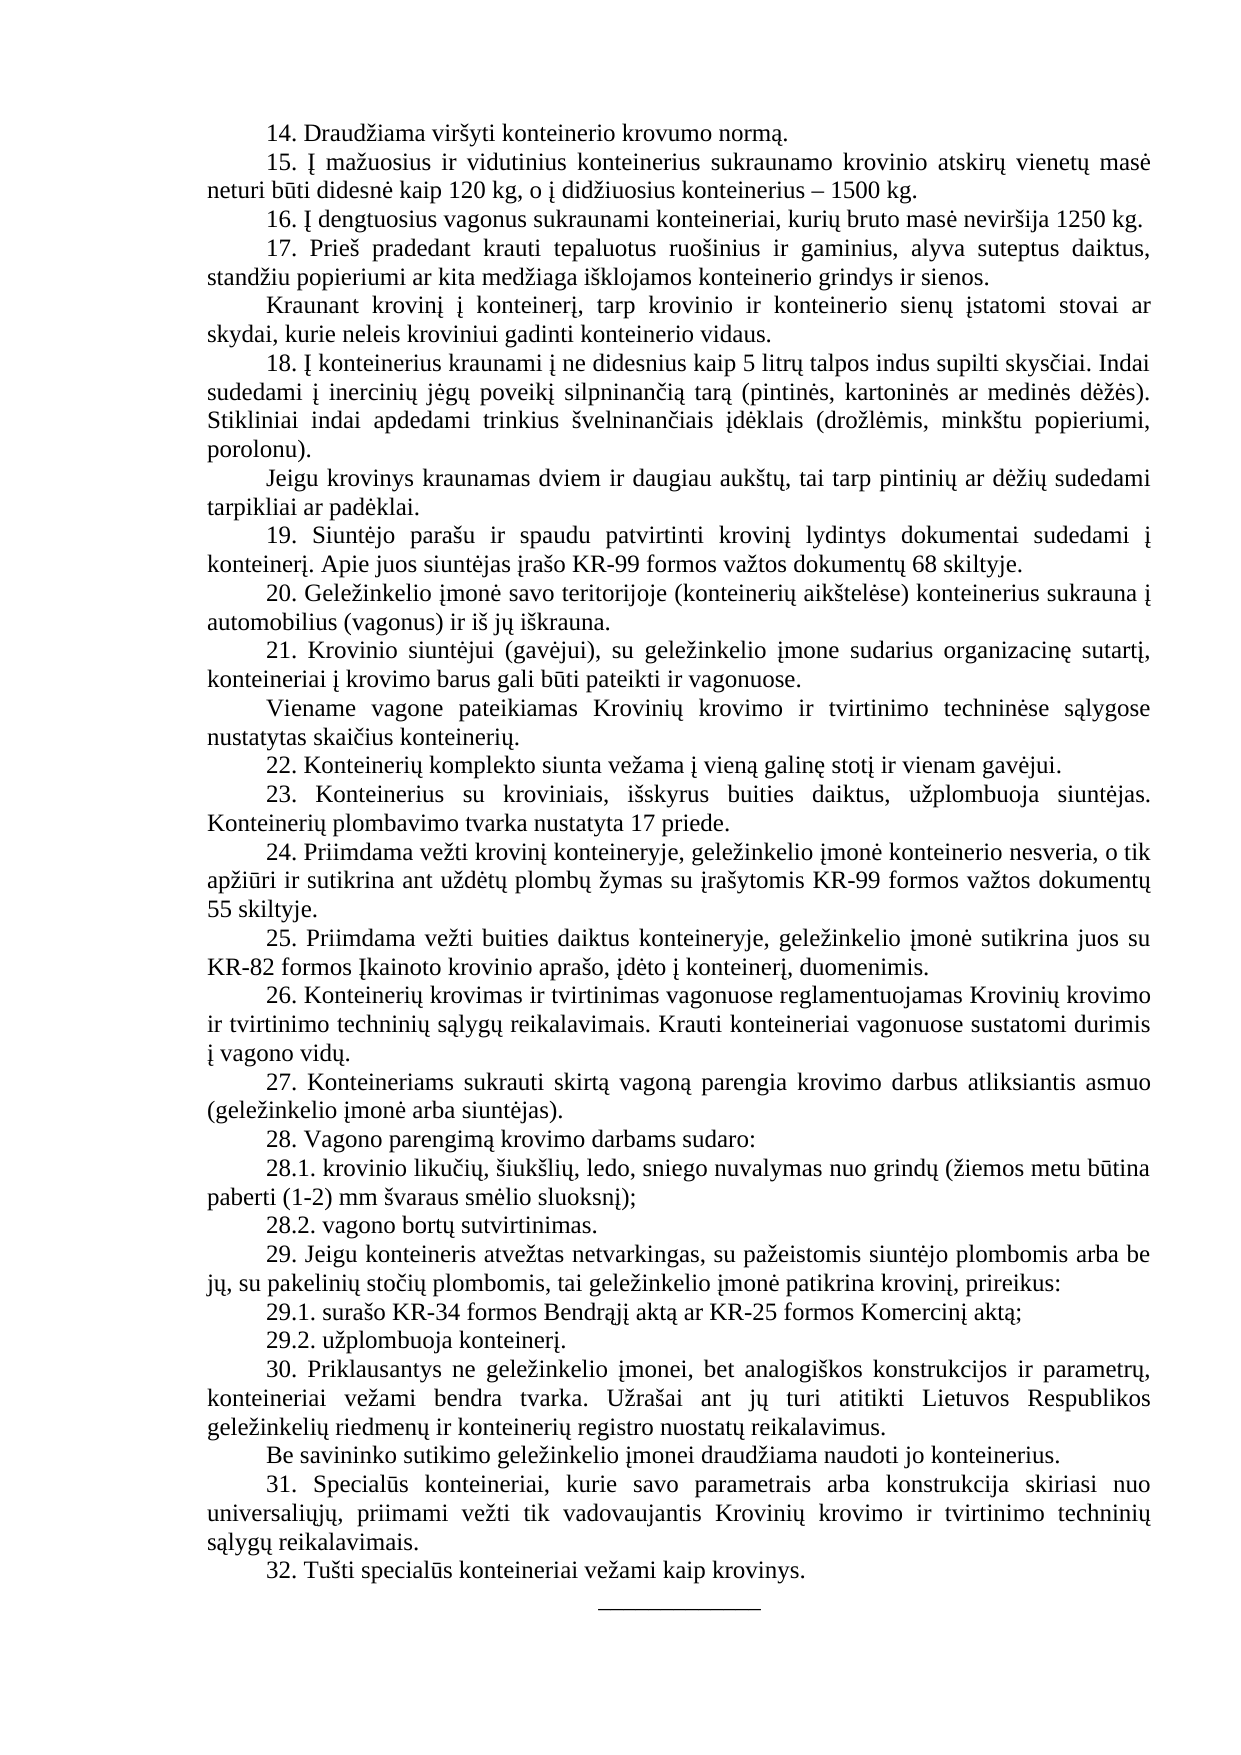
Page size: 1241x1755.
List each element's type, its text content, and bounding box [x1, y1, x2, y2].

text 25. Priimdama vežti buities daiktus konteineryje, geležinkelio įmonė sutikrina juos su KR-82 formos Įkainoto krovinio aprašo, įdėto į konteinerį, duomenimis. [207, 923, 1152, 981]
text 26. Konteinerių krovimas ir tvirtinimas vagonuose reglamentuojamas Krovinių krovimo ir tvirtinimo techninių sąlygų reikalavimais. Krauti konteineriai vagonuose sustatomi durimis į vagono vidų. [207, 981, 1152, 1067]
text 23. Konteinerius su kroviniais, išskyrus buities daiktus, užplombuoja siuntėjas. Konteinerių plombavimo tvarka nustatyta 17 priede. [207, 779, 1152, 837]
text Viename vagone pateikiamas Krovinių krovimo ir tvirtinimo techninėse sąlygose nustatytas skaičius konteinerių. [207, 693, 1152, 751]
text 28.1. krovinio likučių, šiukšlių, ledo, sniego nuvalymas nuo grindų (žiemos metu būtina paberti (1-2) mm švaraus smėlio sluoksnį); [207, 1153, 1152, 1211]
text _____________ [207, 1584, 1152, 1613]
text 18. Į konteinerius kraunami į ne didesnius kaip 5 litrų talpos indus supilti skysčiai. Indai sudedami į inercinių jėgų poveikį silpninančią tarą (pintinės, kartoninės ar medinės dėžės). Stikliniai indai apdedami trinkius švelninančiais įdėklais (drožlėmis, minkštu popieriumi, porolonu). [207, 348, 1152, 463]
text 24. Priimdama vežti krovinį konteineryje, geležinkelio įmonė konteinerio nesveria, o tik apžiūri ir sutikrina ant uždėtų plombų žymas su įrašytomis KR-99 formos važtos dokumentų 55 skiltyje. [207, 837, 1152, 923]
text 32. Tušti specialūs konteineriai vežami kaip krovinys. [207, 1556, 1152, 1584]
text 21. Krovinio siuntėjui (gavėjui), su geležinkelio įmone sudarius organizacinę sutartį, konteineriai į krovimo barus gali būti pateikti ir vagonuose. [207, 636, 1152, 693]
text 28.2. vagono bortų sutvirtinimas. [207, 1211, 1152, 1239]
text 31. Specialūs konteineriai, kurie savo parametrais arba konstrukcija skiriasi nuo universaliųjų, priimami vežti tik vadovaujantis Krovinių krovimo ir tvirtinimo techninių sąlygų reikalavimais. [207, 1469, 1152, 1556]
text 16. Į dengtuosius vagonus sukraunami konteineriai, kurių bruto masė neviršija 1250 kg. [207, 204, 1152, 233]
text 15. Į mažuosius ir vidutinius konteinerius sukraunamo krovinio atskirų vienetų masė neturi būti didesnė kaip 120 kg, o į didžiuosius konteinerius – 1500 kg. [207, 147, 1152, 204]
text 19. Siuntėjo parašu ir spaudu patvirtinti krovinį lydintys dokumentai sudedami į konteinerį. Apie juos siuntėjas įrašo KR-99 formos važtos dokumentų 68 skiltyje. [207, 521, 1152, 578]
text Kraunant krovinį į konteinerį, tarp krovinio ir konteinerio sienų įstatomi stovai ar skydai, kurie neleis kroviniui gadinti konteinerio vidaus. [207, 291, 1152, 348]
text 27. Konteineriams sukrauti skirtą vagoną parengia krovimo darbus atliksiantis asmuo (geležinkelio įmonė arba siuntėjas). [207, 1067, 1152, 1124]
text 22. Konteinerių komplekto siunta vežama į vieną galinę stotį ir vienam gavėjui. [207, 751, 1152, 779]
text 14. Draudžiama viršyti konteinerio krovumo normą. [207, 118, 1152, 147]
text 29.1. surašo KR-34 formos Bendrąjį aktą ar KR-25 formos Komercinį aktą; [207, 1297, 1152, 1326]
text 29. Jeigu konteineris atvežtas netvarkingas, su pažeistomis siuntėjo plombomis arba be jų, su pakelinių stočių plombomis, tai geležinkelio įmonė patikrina krovinį, prireikus: [207, 1239, 1152, 1297]
text Be savininko sutikimo geležinkelio įmonei draudžiama naudoti jo konteinerius. [207, 1441, 1152, 1469]
text 20. Geležinkelio įmonė savo teritorijoje (konteinerių aikštelėse) konteinerius sukrauna į automobilius (vagonus) ir iš jų iškrauna. [207, 578, 1152, 636]
text Jeigu krovinys kraunamas dviem ir daugiau aukštų, tai tarp pintinių ar dėžių sudedami tarpikliai ar padėklai. [207, 463, 1152, 521]
text 28. Vagono parengimą krovimo darbams sudaro: [207, 1124, 1152, 1153]
text 29.2. užplombuoja konteinerį. [207, 1326, 1152, 1354]
text 30. Priklausantys ne geležinkelio įmonei, bet analogiškos konstrukcijos ir parametrų, konteineriai vežami bendra tvarka. Užrašai ant jų turi atitikti Lietuvos Respublikos geležinkelių riedmenų ir konteinerių registro nuostatų reikalavimus. [207, 1354, 1152, 1441]
text 17. Prieš pradedant krauti tepaluotus ruošinius ir gaminius, alyva suteptus daiktus, standžiu popieriumi ar kita medžiaga išklojamos konteinerio grindys ir sienos. [207, 233, 1152, 291]
